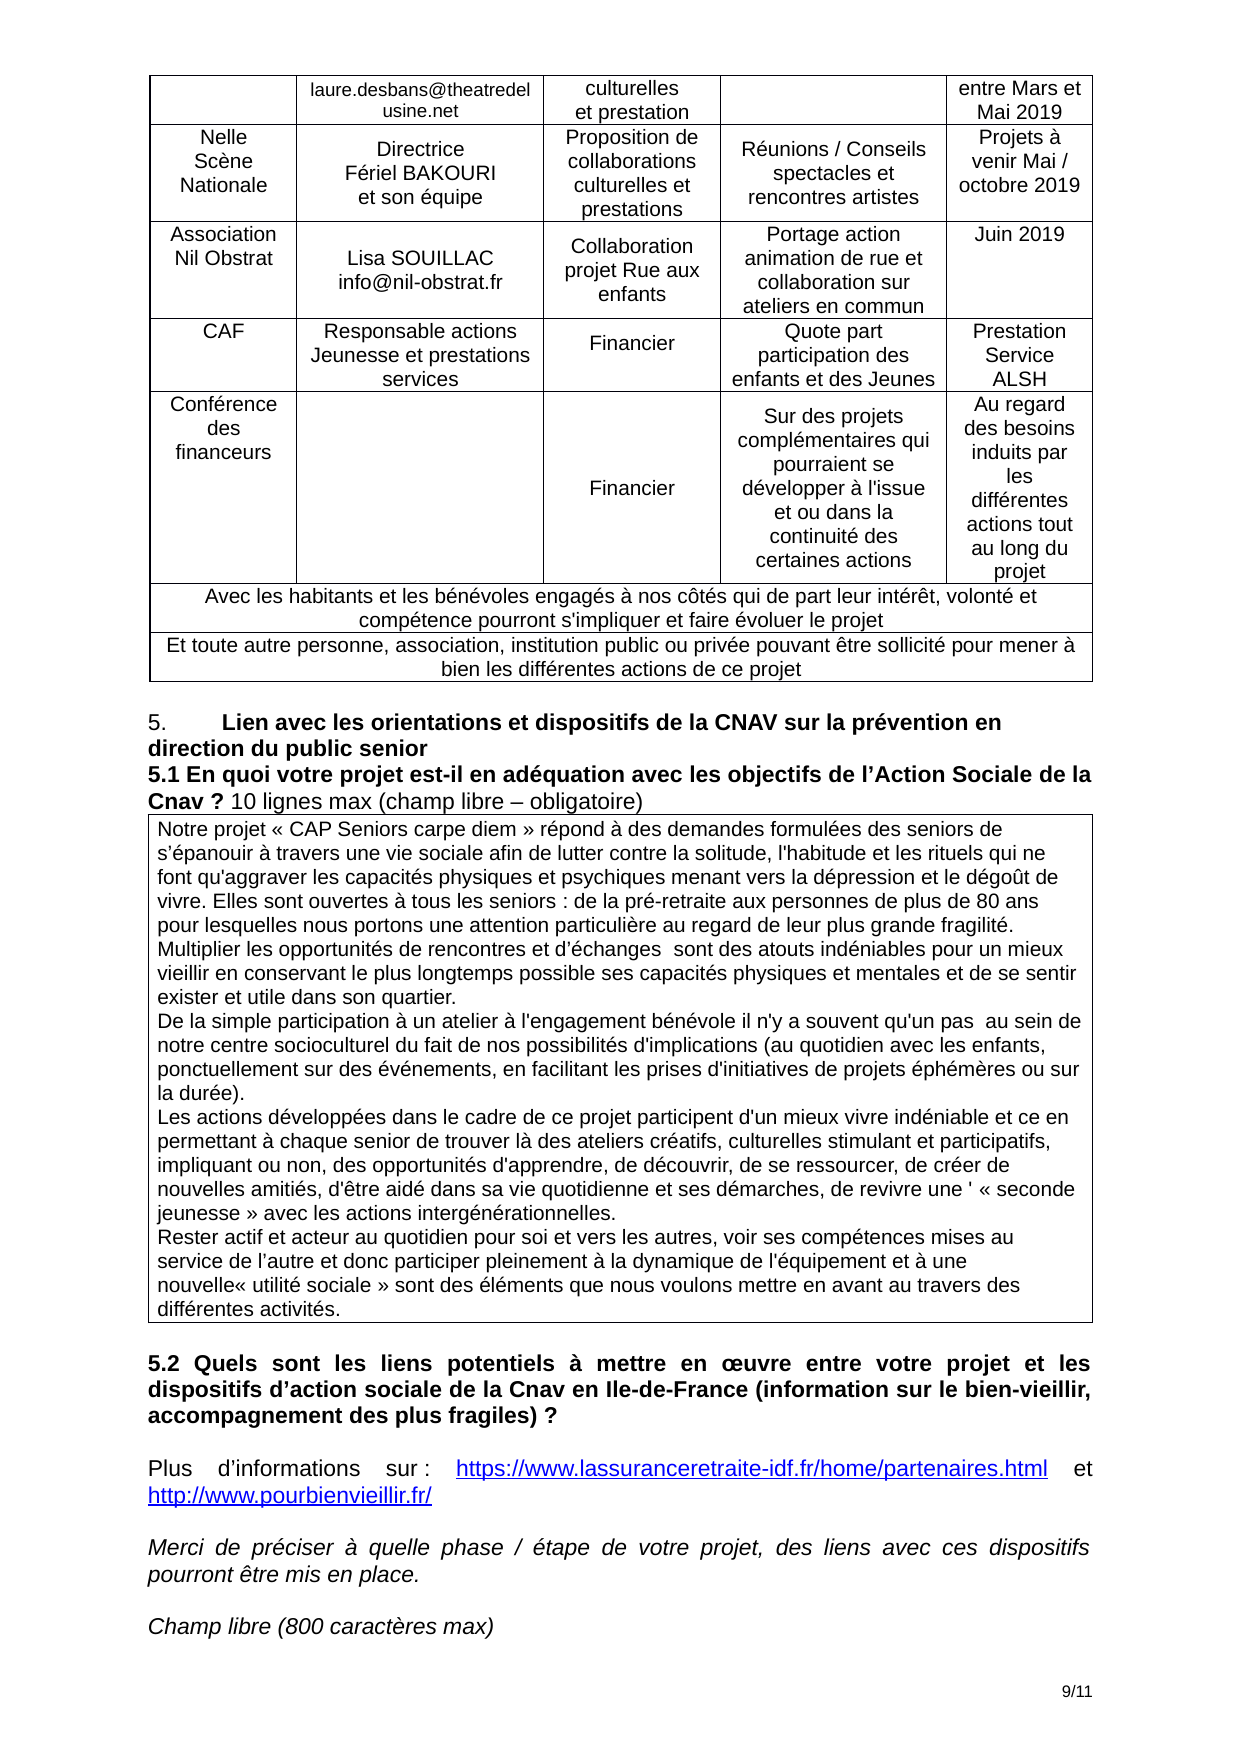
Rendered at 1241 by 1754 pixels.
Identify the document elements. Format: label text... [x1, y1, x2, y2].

table_cell Lisa SOUILLAC info@nil-obstrat.fr [297, 222, 543, 318]
table_cell Au regard des besoins induits par les différentes actions tout au long du projet [947, 392, 1092, 583]
table_cell Collaboration projet Rue aux enfants [544, 222, 720, 318]
text Rester actif et acteur au quotidien pour soi et vers les autres, voir ses compétences mises au service de l’autre et donc participer pleinement à la dynamique de l'équipement et à une nouvelle« utilité sociale » sont des éléments que nous voulons mettre en avant au travers des différentes activités. [149, 1221, 1092, 1322]
table_cell culturelles et prestation [544, 76, 720, 124]
table_cell Financier [544, 319, 720, 391]
table_cell Financier [544, 392, 720, 583]
table_cell entre Mars et Mai 2019 [947, 76, 1092, 124]
text 5.2 Quels sont les liens potentiels à mettre en œuvre entre votre projet et les dispositifs d’action sociale de la Cnav en Ile-de-France (information sur le bien-vieillir, accompagnement des plus fragiles) ? [148, 1350, 1093, 1429]
table_cell Avec les habitants et les bénévoles engagés à nos côtés qui de part leur intérêt, volonté et compétence pourront s'impliquer et faire évoluer le projet [151, 584, 1092, 632]
table_cell Projets à venir Mai / octobre 2019 [947, 125, 1092, 221]
table_cell Directrice Fériel BAKOURI et son équipe [297, 125, 543, 221]
text 5.1 En quoi votre projet est-il en adéquation avec les objectifs de l’Action Sociale de la Cnav ? 10 lignes max (champ libre – obligatoire) [148, 761, 1093, 814]
text Les actions développées dans le cadre de ce projet participent d'un mieux vivre indéniable et ce en permettant à chaque senior de trouver là des ateliers créatifs, culturelles stimulant et participatifs, impliquant ou non, des opportunités d'apprendre, de découvrir, de se ressourcer, de créer de nouvelles amitiés, d'être aidé dans sa vie quotidienne et ses démarches, de revivre une ' « seconde jeunesse » avec les actions intergénérationnelles. [149, 1102, 1092, 1221]
table_cell [151, 76, 296, 124]
table_cell [721, 76, 946, 124]
text Champ libre (800 caractères max) [148, 1613, 1093, 1640]
table_cell Juin 2019 [947, 222, 1092, 318]
table_cell Et toute autre personne, association, institution public ou privée pouvant être sollicité pour mener à bien les différentes actions de ce projet [151, 633, 1092, 681]
table_cell laure.desbans@theatredelusine.net [297, 76, 543, 124]
table_cell [297, 392, 543, 583]
table_cell Quote part participation des enfants et des Jeunes [721, 319, 946, 391]
table_cell Conférence des financeurs [151, 392, 296, 583]
table_cell Association Nil Obstrat [151, 222, 296, 318]
text Notre projet « CAP Seniors carpe diem » répond à des demandes formulées des seniors de s’épanouir à travers une vie sociale afin de lutter contre la solitude, l'habitude et les rituels qui ne font qu'aggraver les capacités physiques et psychiques menant vers la dépression et le dégoût de vivre. Elles sont ouvertes à tous les seniors : de la pré-retraite aux personnes de plus de 80 ans pour lesquelles nous portons une attention particulière au regard de leur plus grande fragilité. [149, 815, 1092, 934]
table_cell Portage action animation de rue et collaboration sur ateliers en commun [721, 222, 946, 318]
table_cell Nelle Scène Nationale [151, 125, 296, 221]
text Plus d’informations sur : https://www.lassuranceretraite-idf.fr/home/partenaires.html et http://www.pourbienvieillir.fr/ [148, 1455, 1093, 1508]
table_cell Prestation Service ALSH [947, 319, 1092, 391]
text Multiplier les opportunités de rencontres et d’échanges sont des atouts indéniables pour un mieux vieillir en conservant le plus longtemps possible ses capacités physiques et mentales et de se sentir exister et utile dans son quartier. [149, 934, 1092, 1006]
table_cell CAF [151, 319, 296, 391]
table_cell Responsable actions Jeunesse et prestations services [297, 319, 543, 391]
text Merci de préciser à quelle phase / étape de votre projet, des liens avec ces dispositifs pourront être mis en place. [148, 1534, 1093, 1587]
text De la simple participation à un atelier à l'engagement bénévole il n'y a souvent qu'un pas au sein de notre centre socioculturel du fait de nos possibilités d'implications (au quotidien avec les enfants, ponctuellement sur des événements, en facilitant les prises d'initiatives de projets éphémères ou sur la durée). [149, 1006, 1092, 1102]
table_cell Réunions / Conseils spectacles et rencontres artistes [721, 125, 946, 221]
list Lien avec les orientations et dispositifs de la CNAV sur la prévention en direction du public senior [148, 709, 1093, 761]
table_cell Sur des projets complémentaires qui pourraient se développer à l'issue et ou dans la continuité des certaines actions [721, 392, 946, 583]
table_cell Proposition de collaborations culturelles et prestations [544, 125, 720, 221]
